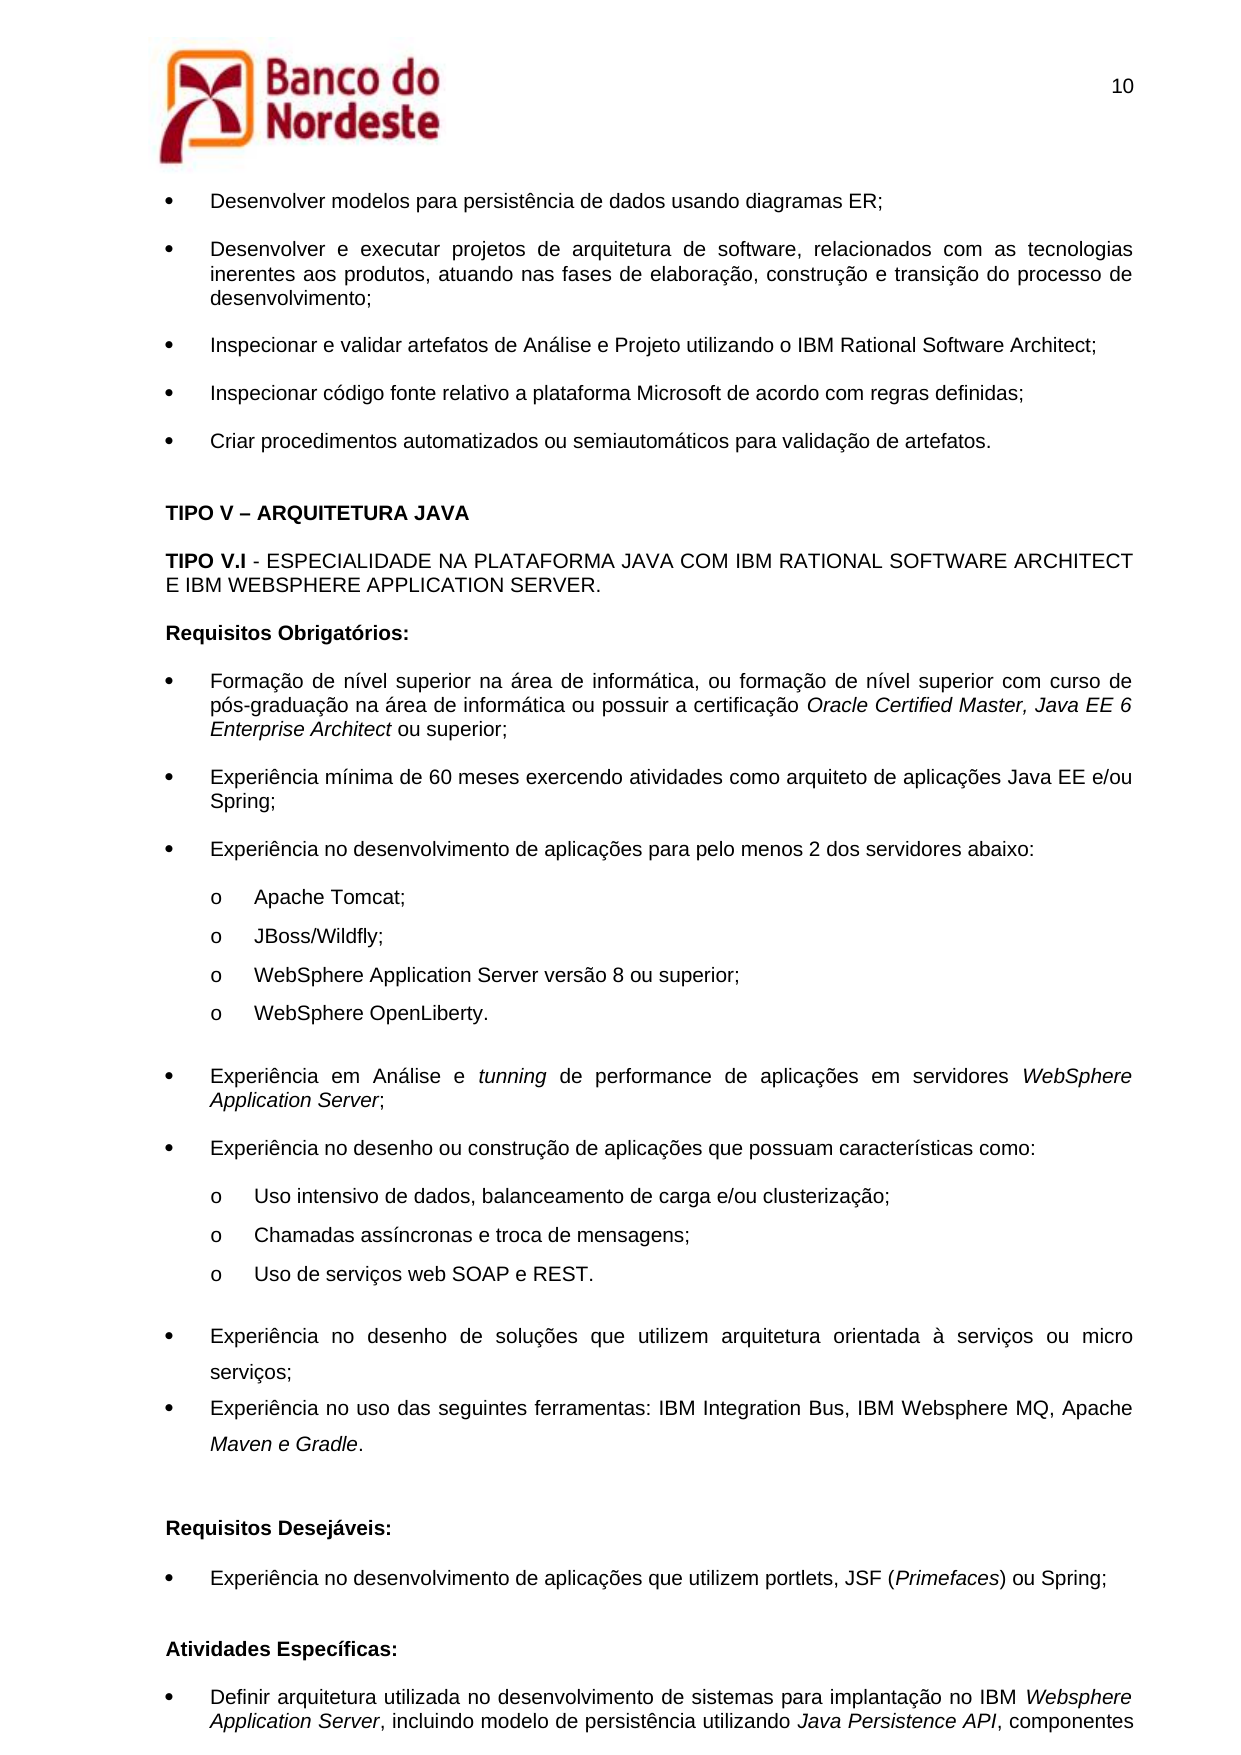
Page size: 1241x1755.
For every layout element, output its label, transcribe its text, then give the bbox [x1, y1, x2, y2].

text TIPO V – Arquitetura Java [165, 501, 1134, 525]
list Experiência no uso das seguintes ferramentas: IBM Integration Bus, IBM Websphere MQ, Apache Maven e Gradle. [165, 1396, 1134, 1456]
list Experiência em Análise e tunning de performance de aplicações em servidores WebSphere Application Server; [165, 1064, 1134, 1112]
list Definir arquitetura utilizada no desenvolvimento de sistemas para implantação no IBM Websphere Application Server, incluindo modelo de persistência utilizando Java Persistence API, componentes [165, 1685, 1134, 1733]
text TIPO V.I - ESPECIALIDADE NA PLATAFORMA JAVA COM IBM RATIONAL SOFTWARE ARCHITECT E IBM WEBSPHERE APPLICATION SERVER. [165, 549, 1134, 597]
list Inspecionar código fonte relativo a plataforma Microsoft de acordo com regras definidas; [165, 381, 1134, 405]
text Atividades Específicas: [165, 1637, 1134, 1661]
list Inspecionar e validar artefatos de Análise e Projeto utilizando o IBM Rational Software Architect; [165, 333, 1134, 357]
list Criar procedimentos automatizados ou semiautomáticos para validação de artefatos. [165, 429, 1134, 453]
text Requisitos Desejáveis: [165, 1516, 1134, 1540]
list Uso de serviços web SOAP e REST. [210, 1261, 1134, 1287]
list Experiência no desenvolvimento de aplicações para pelo menos 2 dos servidores abaixo: [165, 837, 1134, 861]
list Desenvolver modelos para persistência de dados usando diagramas ER; [165, 189, 1134, 213]
list Experiência no desenvolvimento de aplicações que utilizem portlets, JSF (Primefaces) ou Spring; [165, 1565, 1134, 1589]
list Experiência no desenho ou construção de aplicações que possuam características como: [165, 1136, 1134, 1160]
list Formação de nível superior na área de informática, ou formação de nível superior com curso de pós-graduação na área de informática ou possuir a certificação Oracle Certified Master, Java EE 6 Enterprise Architect ou superior; [165, 669, 1134, 741]
list WebSphere Application Server versão 8 ou superior; [210, 962, 1134, 988]
list JBoss/Wildfly; [210, 924, 1134, 949]
list WebSphere OpenLiberty. [210, 1001, 1134, 1027]
list Chamadas assíncronas e troca de mensagens; [210, 1223, 1134, 1248]
list Uso intensivo de dados, balanceamento de carga e/ou clusterização; [210, 1184, 1134, 1210]
list Apache Tomcat; [210, 885, 1134, 911]
text Requisitos Obrigatórios: [165, 621, 1134, 645]
list Desenvolver e executar projetos de arquitetura de software, relacionados com as tecnologias inerentes aos produtos, atuando nas fases de elaboração, construção e transição do processo de desenvolvimento; [165, 237, 1134, 309]
list Experiência no desenho de soluções que utilizem arquitetura orientada à serviços ou micro serviços; [165, 1324, 1134, 1384]
list Experiência mínima de 60 meses exercendo atividades como arquiteto de aplicações Java EE e/ou Spring; [165, 765, 1134, 813]
